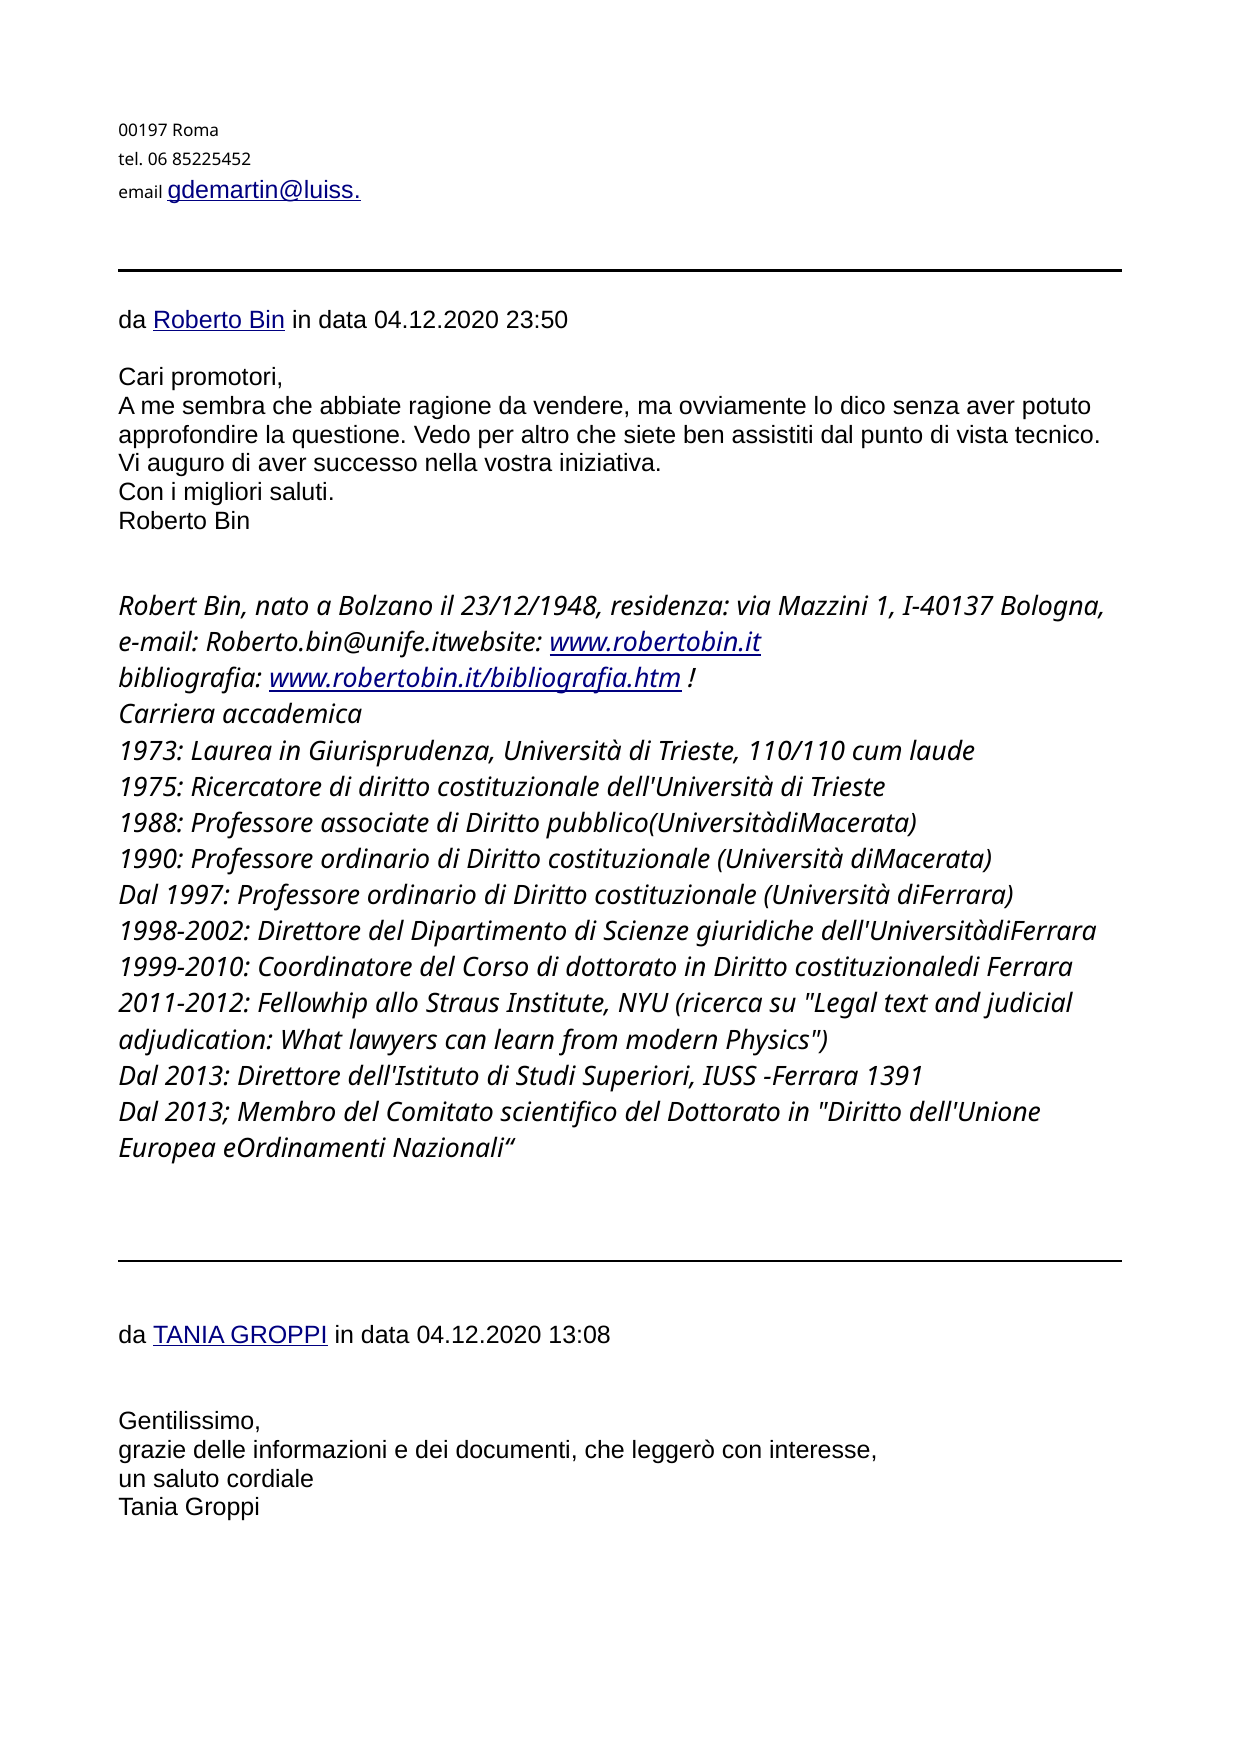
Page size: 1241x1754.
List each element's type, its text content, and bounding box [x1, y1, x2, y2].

text Carriera accademica [118, 695, 1122, 731]
text 1975: Ricercatore di diritto costituzionale dell'Università di Trieste [118, 768, 1122, 804]
text un saluto cordiale [118, 1463, 1122, 1492]
text Dal 1997: Professore ordinario di Diritto costituzionale (Università diFerrara) [118, 876, 1122, 912]
text Dal 2013: Direttore dell'Istituto di Studi Superiori, IUSS -Ferrara 1391 [118, 1057, 1122, 1093]
text da Roberto Bin in data 04.12.2020 23:50 [118, 304, 1122, 333]
text 00197 Roma tel. 06 85225452 [118, 118, 1122, 170]
text Robert Bin, nato a Bolzano il 23/12/1948, residenza: via Mazzini 1, I-40137 Bologna, e-mail: Roberto.bin@unife.itwebsite: www.robertobin.it [118, 587, 1122, 659]
text 1990: Professore ordinario di Diritto costituzionale (Università diMacerata) [118, 840, 1122, 876]
text 1998-2002: Direttore del Dipartimento di Scienze giuridiche dell'UniversitàdiFerrara [118, 912, 1122, 948]
text 2011-2012: Fellowhip allo Straus Institute, NYU (ricerca su "Legal text and judicial adjudication: What lawyers can learn from modern Physics") [118, 984, 1122, 1057]
text Vi auguro di aver successo nella vostra iniziativa. [118, 448, 1122, 477]
text Tania Groppi [118, 1492, 1122, 1521]
text 1973: Laurea in Giurisprudenza, Università di Trieste, 110/110 cum laude [118, 731, 1122, 768]
text email gdemartin@luiss. [118, 174, 1122, 203]
text grazie delle informazioni e dei documenti, che leggerò con interesse, [118, 1435, 1122, 1463]
text Gentilissimo, [118, 1406, 1122, 1435]
text 1988: Professore associate di Diritto pubblico(UniversitàdiMacerata) [118, 804, 1122, 840]
text Cari promotori, [118, 362, 1122, 391]
text A me sembra che abbiate ragione da vendere, ma ovviamente lo dico senza aver potuto approfondire la questione. Vedo per altro che siete ben assistiti dal punto di vista tecnico. [118, 391, 1122, 448]
text Roberto Bin [118, 506, 1122, 534]
text Dal 2013; Membro del Comitato scientifico del Dottorato in "Diritto dell'Unione Europea eOrdinamenti Nazionali“ [118, 1093, 1122, 1165]
text bibliografia: www.robertobin.it/bibliografia.htm! [118, 659, 1122, 695]
text Con i migliori saluti. [118, 477, 1122, 506]
text da TANIA GROPPI in data 04.12.2020 13:08 [118, 1320, 1122, 1348]
text 1999-2010: Coordinatore del Corso di dottorato in Diritto costituzionaledi Ferrara [118, 948, 1122, 984]
